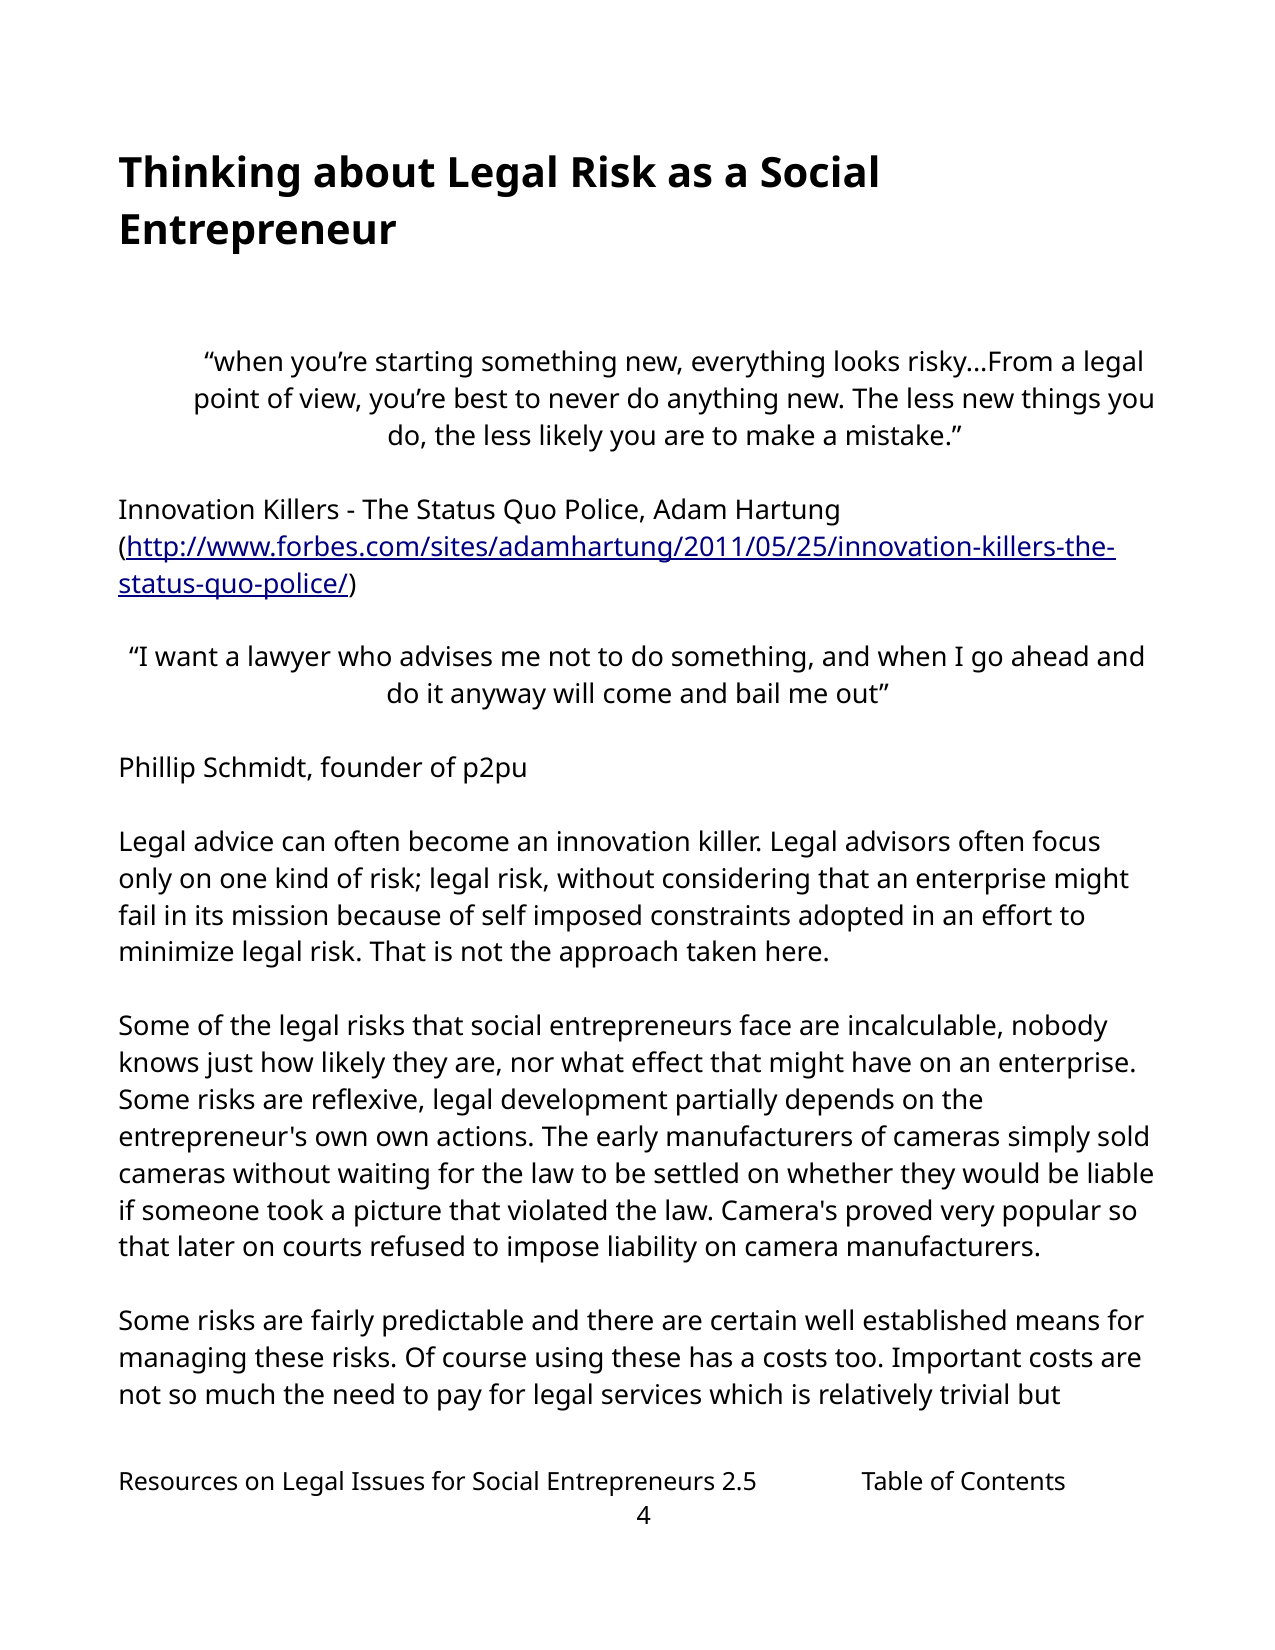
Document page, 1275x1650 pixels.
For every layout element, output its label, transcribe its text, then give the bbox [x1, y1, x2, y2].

text “when you’re starting something new, everything looks risky...From a legal point of view, you’re best to never do anything new. The less new things you do, the less likely you are to make a mistake.” [192, 343, 1157, 453]
text Legal advice can often become an innovation killer. Legal advisors often focus only on one kind of risk; legal risk, without considering that an enterprise might fail in its mission because of self imposed constraints adopted in an effort to minimize legal risk. That is not the approach taken here. [118, 822, 1157, 970]
subtitle Thinking about Legal Risk as a Social Entrepreneur [118, 143, 1157, 257]
text “I want a lawyer who advises me not to do something, and when I go ahead and do it anyway will come and bail me out” [118, 638, 1157, 712]
text Phillip Schmidt, founder of p2pu [118, 748, 1157, 785]
text Innovation Killers - The Status Quo Police, Adam Hartung (http://www.forbes.com/sites/adamhartung/2011/05/25/innovation-killers-the-status-quo-police/) [118, 490, 1157, 601]
text Some of the legal risks that social entrepreneurs face are incalculable, nobody knows just how likely they are, nor what effect that might have on an enterprise. Some risks are reflexive, legal development partially depends on the entrepreneur's own own actions. The early manufacturers of cameras simply sold cameras without waiting for the law to be settled on whether they would be liable if someone took a picture that violated the law. Camera's proved very popular so that later on courts refused to impose liability on camera manufacturers. [118, 1007, 1157, 1265]
text Some risks are fairly predictable and there are certain well established means for managing these risks. Of course using these has a costs too. Important costs are not so much the need to pay for legal services which is relatively trivial but [118, 1302, 1157, 1412]
